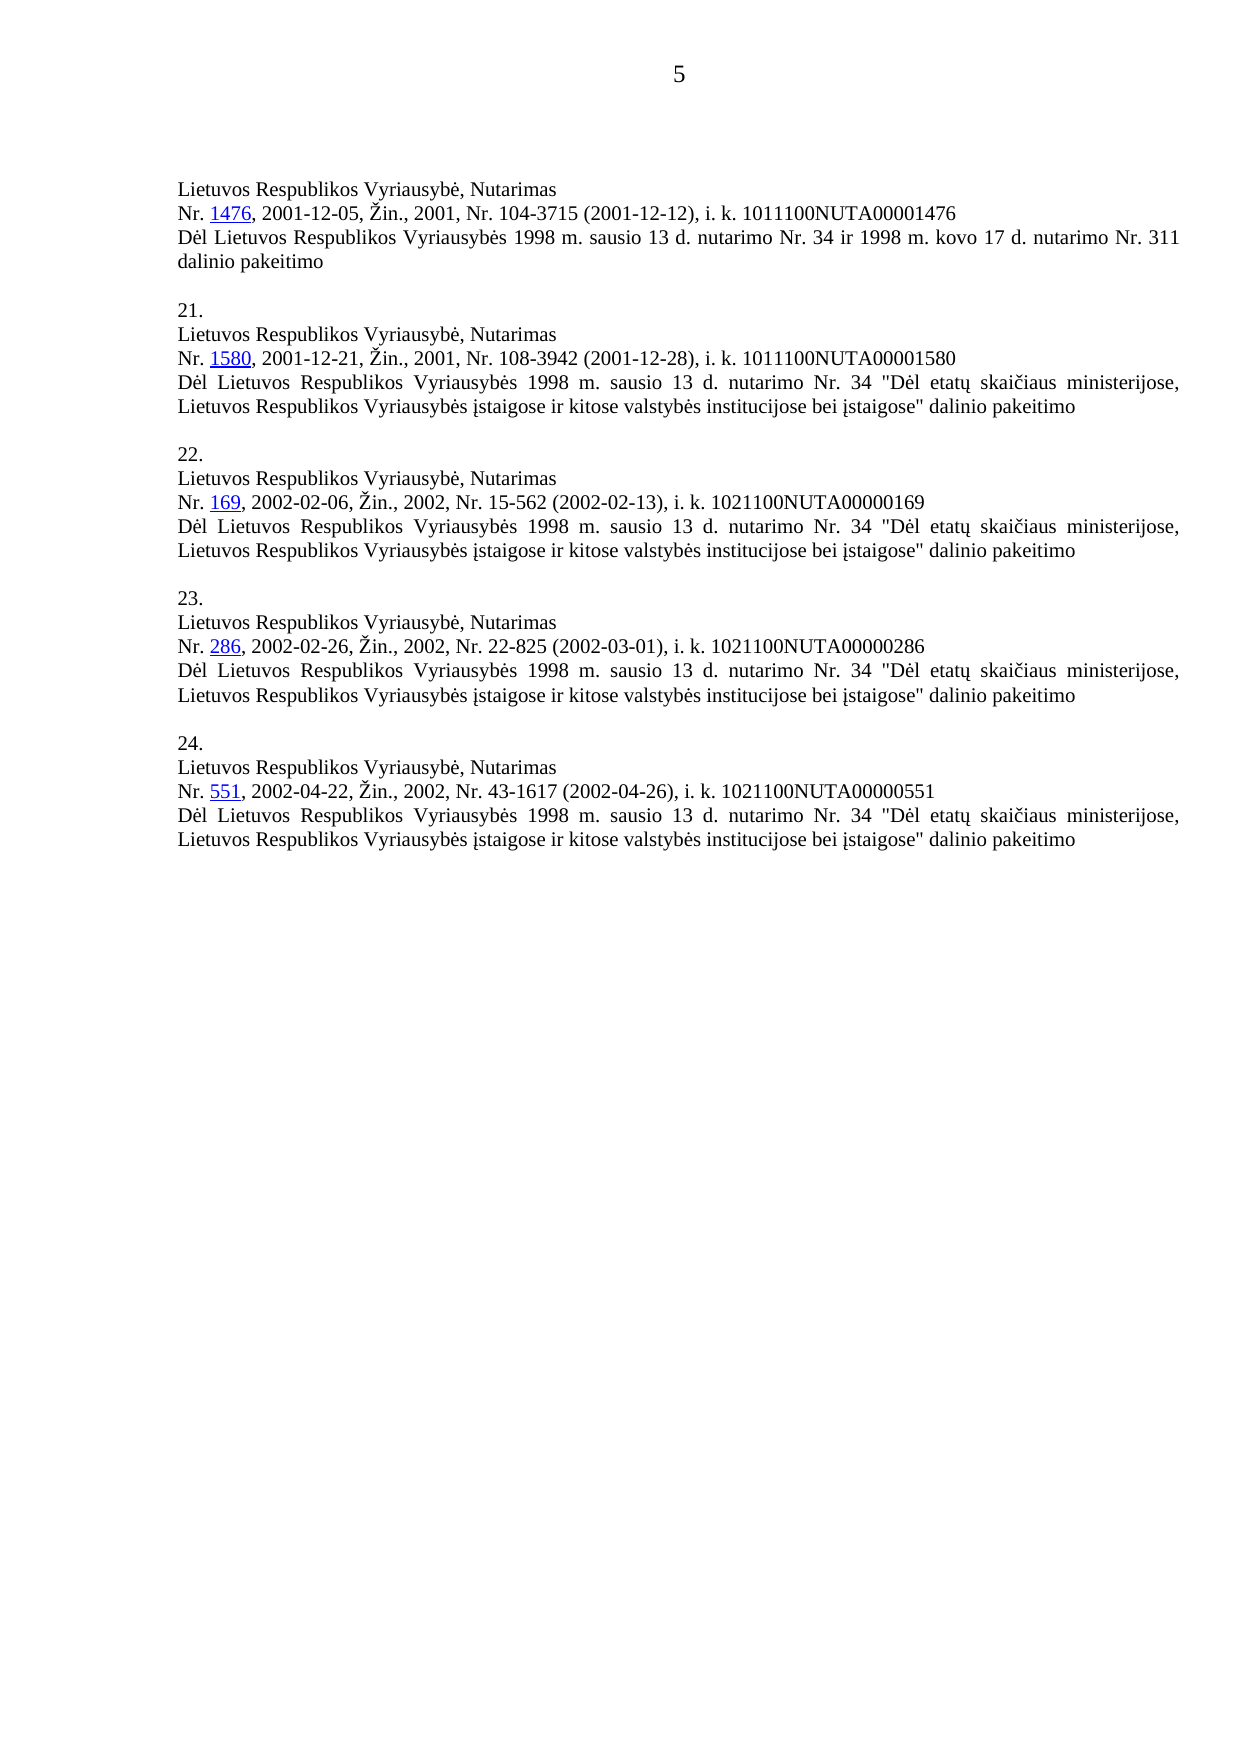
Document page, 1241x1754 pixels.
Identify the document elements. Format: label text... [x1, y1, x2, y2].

text Lietuvos Respublikos Vyriausybė, Nutarimas [177, 755, 1181, 779]
text Nr. 1580, 2001-12-21, Žin., 2001, Nr. 108-3942 (2001-12-28), i. k. 1011100NUTA00001580 [177, 346, 1181, 370]
text Dėl Lietuvos Respublikos Vyriausybės 1998 m. sausio 13 d. nutarimo Nr. 34 "Dėl etatų skaičiaus ministerijose, Lietuvos Respublikos Vyriausybės įstaigose ir kitose valstybės institucijose bei įstaigose" dalinio pakeitimo [177, 658, 1181, 707]
text Lietuvos Respublikos Vyriausybė, Nutarimas [177, 322, 1181, 346]
text Lietuvos Respublikos Vyriausybė, Nutarimas [177, 466, 1181, 490]
text 22. [177, 442, 1181, 466]
text Nr. 286, 2002-02-26, Žin., 2002, Nr. 22-825 (2002-03-01), i. k. 1021100NUTA00000286 [177, 634, 1181, 658]
text Lietuvos Respublikos Vyriausybė, Nutarimas [177, 177, 1181, 201]
text Dėl Lietuvos Respublikos Vyriausybės 1998 m. sausio 13 d. nutarimo Nr. 34 "Dėl etatų skaičiaus ministerijose, Lietuvos Respublikos Vyriausybės įstaigose ir kitose valstybės institucijose bei įstaigose" dalinio pakeitimo [177, 514, 1181, 562]
text Nr. 1476, 2001-12-05, Žin., 2001, Nr. 104-3715 (2001-12-12), i. k. 1011100NUTA00001476 [177, 201, 1181, 225]
text Nr. 551, 2002-04-22, Žin., 2002, Nr. 43-1617 (2002-04-26), i. k. 1021100NUTA00000551 [177, 779, 1181, 803]
text Dėl Lietuvos Respublikos Vyriausybės 1998 m. sausio 13 d. nutarimo Nr. 34 "Dėl etatų skaičiaus ministerijose, Lietuvos Respublikos Vyriausybės įstaigose ir kitose valstybės institucijose bei įstaigose" dalinio pakeitimo [177, 803, 1181, 851]
text Nr. 169, 2002-02-06, Žin., 2002, Nr. 15-562 (2002-02-13), i. k. 1021100NUTA00000169 [177, 490, 1181, 514]
text 21. [177, 297, 1181, 322]
text Dėl Lietuvos Respublikos Vyriausybės 1998 m. sausio 13 d. nutarimo Nr. 34 ir 1998 m. kovo 17 d. nutarimo Nr. 311 dalinio pakeitimo [177, 225, 1181, 273]
text Lietuvos Respublikos Vyriausybė, Nutarimas [177, 610, 1181, 634]
text 23. [177, 586, 1181, 610]
text 24. [177, 731, 1181, 755]
text Dėl Lietuvos Respublikos Vyriausybės 1998 m. sausio 13 d. nutarimo Nr. 34 "Dėl etatų skaičiaus ministerijose, Lietuvos Respublikos Vyriausybės įstaigose ir kitose valstybės institucijose bei įstaigose" dalinio pakeitimo [177, 370, 1181, 418]
